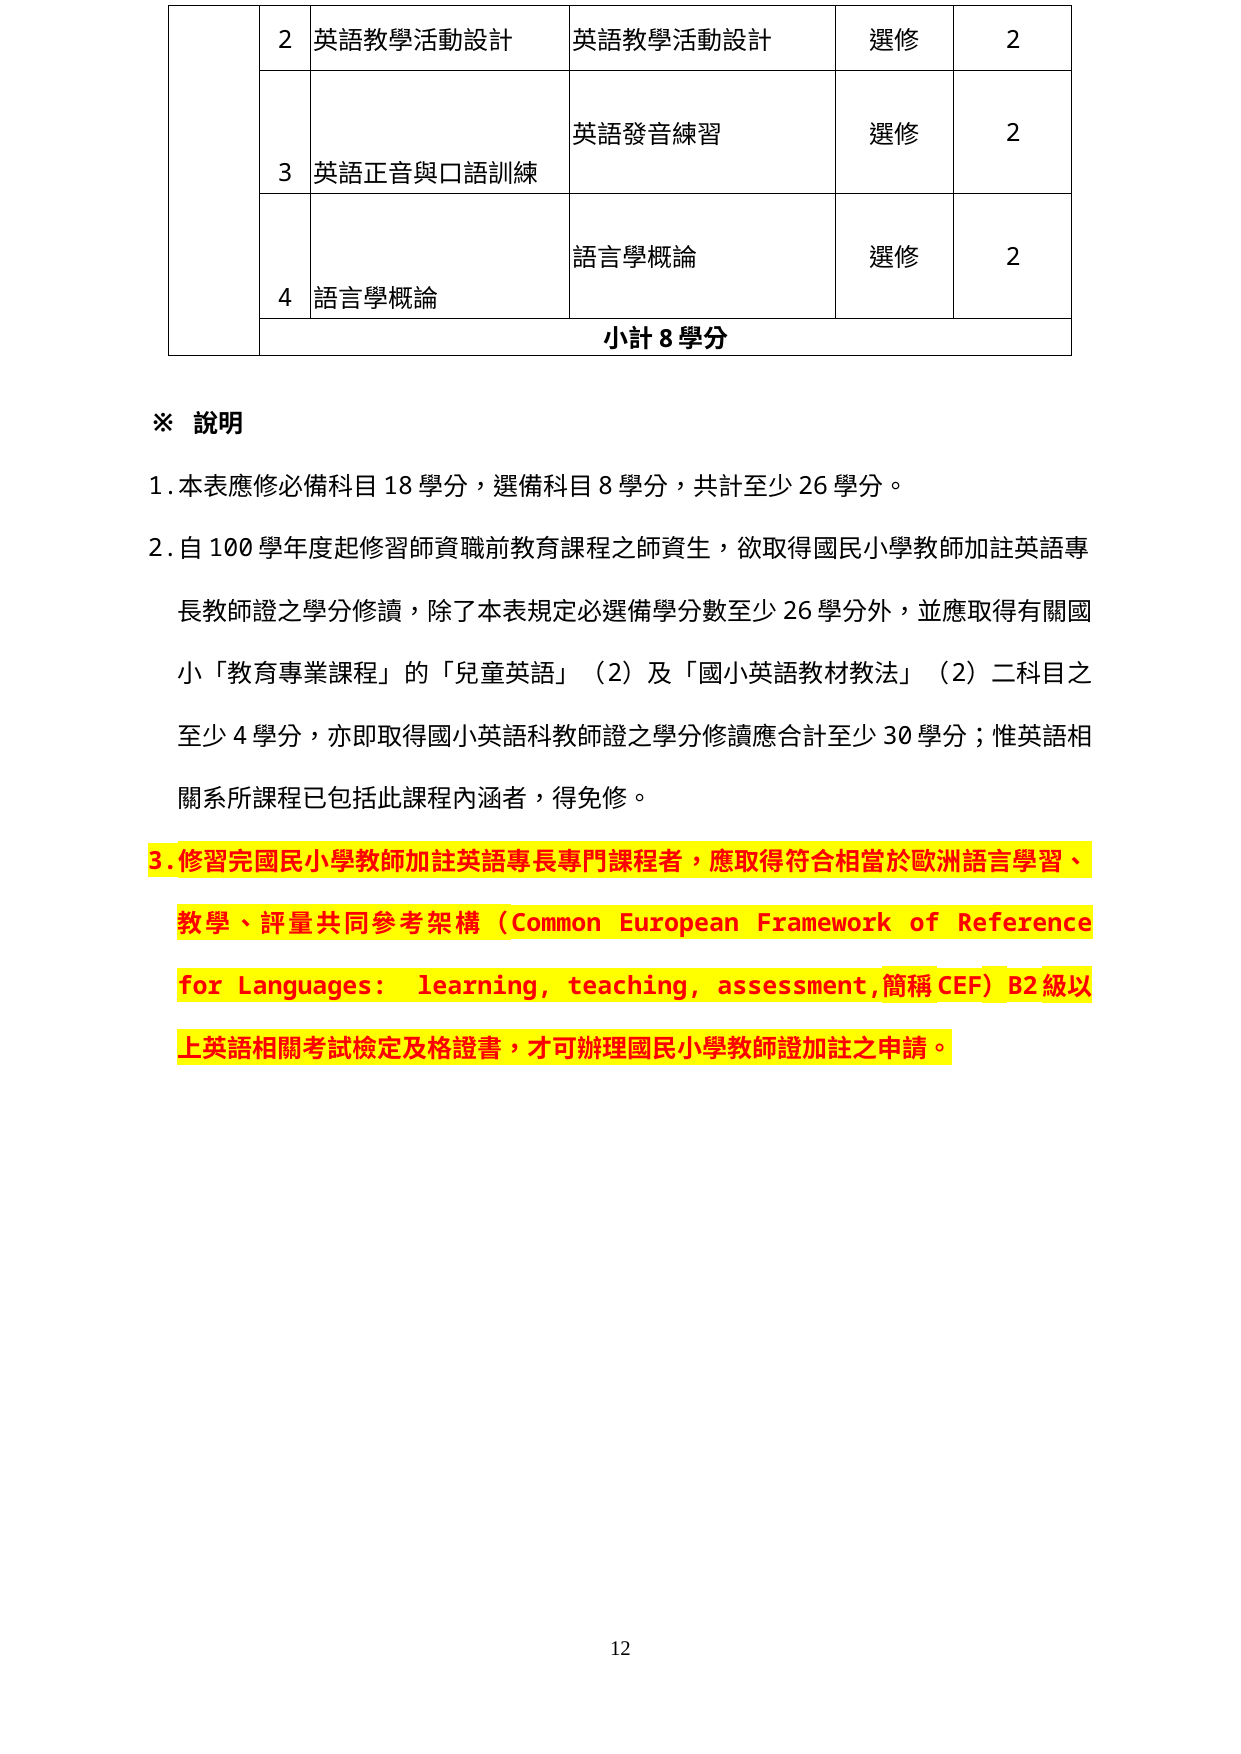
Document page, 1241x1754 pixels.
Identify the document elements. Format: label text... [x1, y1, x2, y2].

text ※ 說明 [148, 380, 1092, 443]
table_cell 英語教學活動設計 [570, 6, 835, 70]
table_cell 2 [954, 71, 1071, 193]
table_cell 小計8學分 [260, 319, 1071, 355]
table_cell 2 [954, 194, 1071, 318]
table_cell 選修 [836, 194, 953, 318]
table_cell 英語正音與口語訓練 [311, 71, 569, 193]
text 3.修習完國民小學教師加註英語專長專門課程者，應取得符合相當於歐洲語言學習、教學、評量共同參考架構（Common European Framework of Reference for Languages: learning, teaching, assessment,簡稱CEF）B2級以上英語相關考試檢定及格證書，才可辦理國民小學教師證加註之申請。 [148, 818, 1092, 1068]
text 1.本表應修必備科目18學分，選備科目8學分，共計至少26學分。 [148, 443, 1092, 505]
table_cell 4 [260, 194, 310, 318]
table_cell 選修 [836, 6, 953, 70]
table_cell 英語教學活動設計 [311, 6, 569, 70]
text 2.自100學年度起修習師資職前教育課程之師資生，欲取得國民小學教師加註英語專長教師證之學分修讀，除了本表規定必選備學分數至少26學分外，並應取得有關國小「教育專業課程」的「兒童英語」（2）及「國小英語教材教法」（2）二科目之至少4學分，亦即取得國小英語科教師證之學分修讀應合計至少30學分；惟英語相關系所課程已包括此課程內涵者，得免修。 [148, 505, 1092, 818]
table_cell 英語發音練習 [570, 71, 835, 193]
table_cell 語言學概論 [570, 194, 835, 318]
table_cell [169, 6, 259, 355]
table_cell 2 [260, 6, 310, 70]
table_cell 選修 [836, 71, 953, 193]
table_cell 2 [954, 6, 1071, 70]
table_cell 語言學概論 [311, 194, 569, 318]
table_cell 3 [260, 71, 310, 193]
